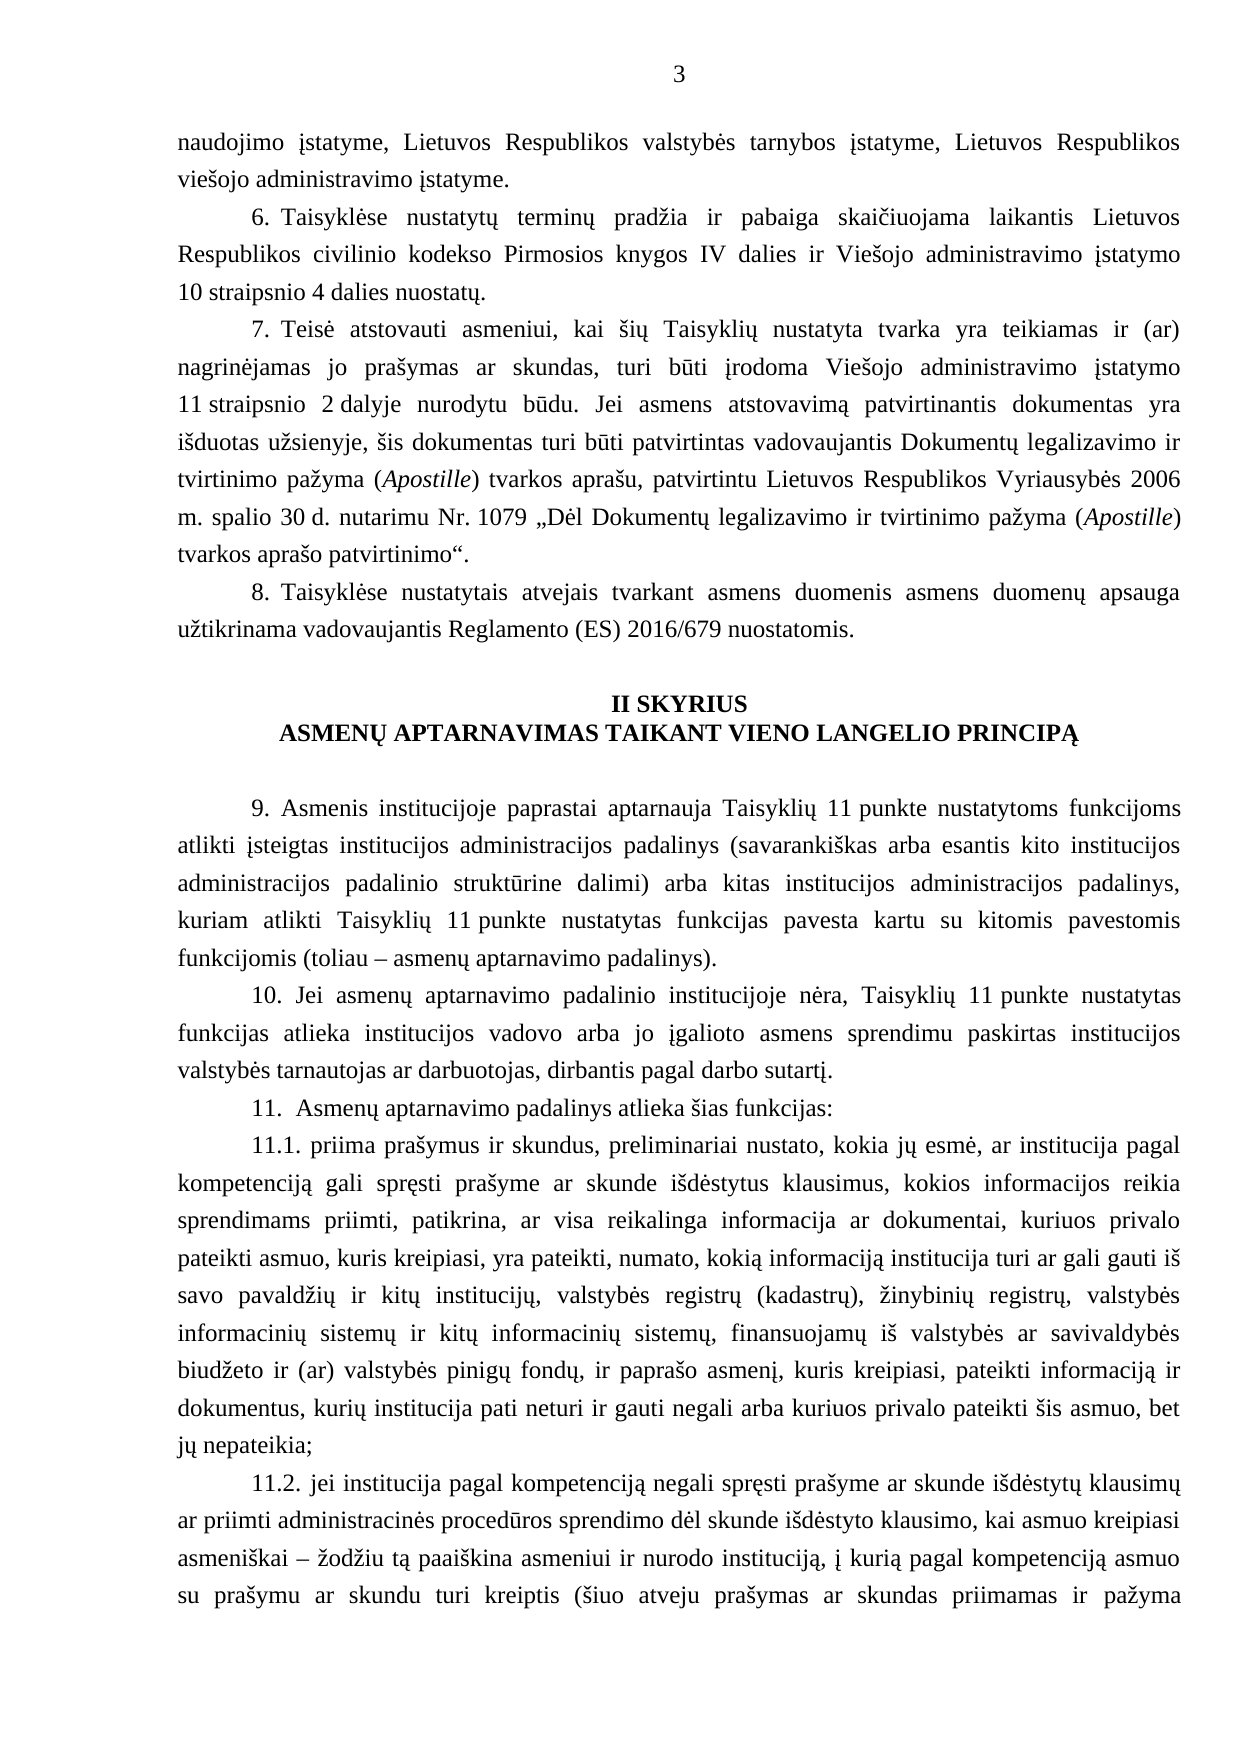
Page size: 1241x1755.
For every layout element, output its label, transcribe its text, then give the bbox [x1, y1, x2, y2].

text II SKYRIUS [177, 681, 1181, 718]
text 6. Taisyklėse nustatytų terminų pradžia ir pabaiga skaičiuojama laikantis Lietuvos Respublikos civilinio kodekso Pirmosios knygos IV dalies ir Viešojo administravimo įstatymo 10 straipsnio 4 dalies nuostatų. [177, 193, 1181, 306]
text ASMENŲ APTARNAVIMAS TAIKANT VIENO LANGELIO PRINCIPĄ [177, 718, 1181, 747]
text 11.2. jei institucija pagal kompetenciją negali spręsti prašyme ar skunde išdėstytų klausimų ar priimti administracinės procedūros sprendimo dėl skunde išdėstyto klausimo, kai asmuo kreipiasi asmeniškai – žodžiu tą paaiškina asmeniui ir nurodo instituciją, į kurią pagal kompetenciją asmuo su prašymu ar skundu turi kreiptis (šiuo atveju prašymas ar skundas priimamas ir pažyma [177, 1459, 1181, 1609]
text 10. Jei asmenų aptarnavimo padalinio institucijoje nėra, Taisyklių 11 punkte nustatytas funkcijas atlieka institucijos vadovo arba jo įgalioto asmens sprendimu paskirtas institucijos valstybės tarnautojas ar darbuotojas, dirbantis pagal darbo sutartį. [177, 972, 1181, 1084]
text 9. Asmenis institucijoje paprastai aptarnauja Taisyklių 11 punkte nustatytoms funkcijoms atlikti įsteigtas institucijos administracijos padalinys (savarankiškas arba esantis kito institucijos administracijos padalinio struktūrine dalimi) arba kitas institucijos administracijos padalinys, kuriam atlikti Taisyklių 11 punkte nustatytas funkcijas pavesta kartu su kitomis pavestomis funkcijomis (toliau – asmenų aptarnavimo padalinys). [177, 784, 1181, 972]
text 7. Teisė atstovauti asmeniui, kai šių Taisyklių nustatyta tvarka yra teikiamas ir (ar) nagrinėjamas jo prašymas ar skundas, turi būti įrodoma Viešojo administravimo įstatymo 11 straipsnio 2 dalyje nurodytu būdu. Jei asmens atstovavimą patvirtinantis dokumentas yra išduotas užsienyje, šis dokumentas turi būti patvirtintas vadovaujantis Dokumentų legalizavimo ir tvirtinimo pažyma (Apostille) tvarkos aprašu, patvirtintu Lietuvos Respublikos Vyriausybės 2006 m. spalio 30 d. nutarimu Nr. 1079 „Dėl Dokumentų legalizavimo ir tvirtinimo pažyma (Apostille) tvarkos aprašo patvirtinimo“. [177, 306, 1181, 568]
text 8. Taisyklėse nustatytais atvejais tvarkant asmens duomenis asmens duomenų apsauga užtikrinama vadovaujantis Reglamento (ES) 2016/679 nuostatomis. [177, 568, 1181, 643]
text naudojimo įstatyme, Lietuvos Respublikos valstybės tarnybos įstatyme, Lietuvos Respublikos viešojo administravimo įstatyme. [177, 118, 1181, 193]
text 11. Asmenų aptarnavimo padalinys atlieka šias funkcijas: [177, 1084, 1181, 1122]
text 11.1. priima prašymus ir skundus, preliminariai nustato, kokia jų esmė, ar institucija pagal kompetenciją gali spręsti prašyme ar skunde išdėstytus klausimus, kokios informacijos reikia sprendimams priimti, patikrina, ar visa reikalinga informacija ar dokumentai, kuriuos privalo pateikti asmuo, kuris kreipiasi, yra pateikti, numato, kokią informaciją institucija turi ar gali gauti iš savo pavaldžių ir kitų institucijų, valstybės registrų (kadastrų), žinybinių registrų, valstybės informacinių sistemų ir kitų informacinių sistemų, finansuojamų iš valstybės ar savivaldybės biudžeto ir (ar) valstybės pinigų fondų, ir paprašo asmenį, kuris kreipiasi, pateikti informaciją ir dokumentus, kurių institucija pati neturi ir gauti negali arba kuriuos privalo pateikti šis asmuo, bet jų nepateikia; [177, 1122, 1181, 1459]
